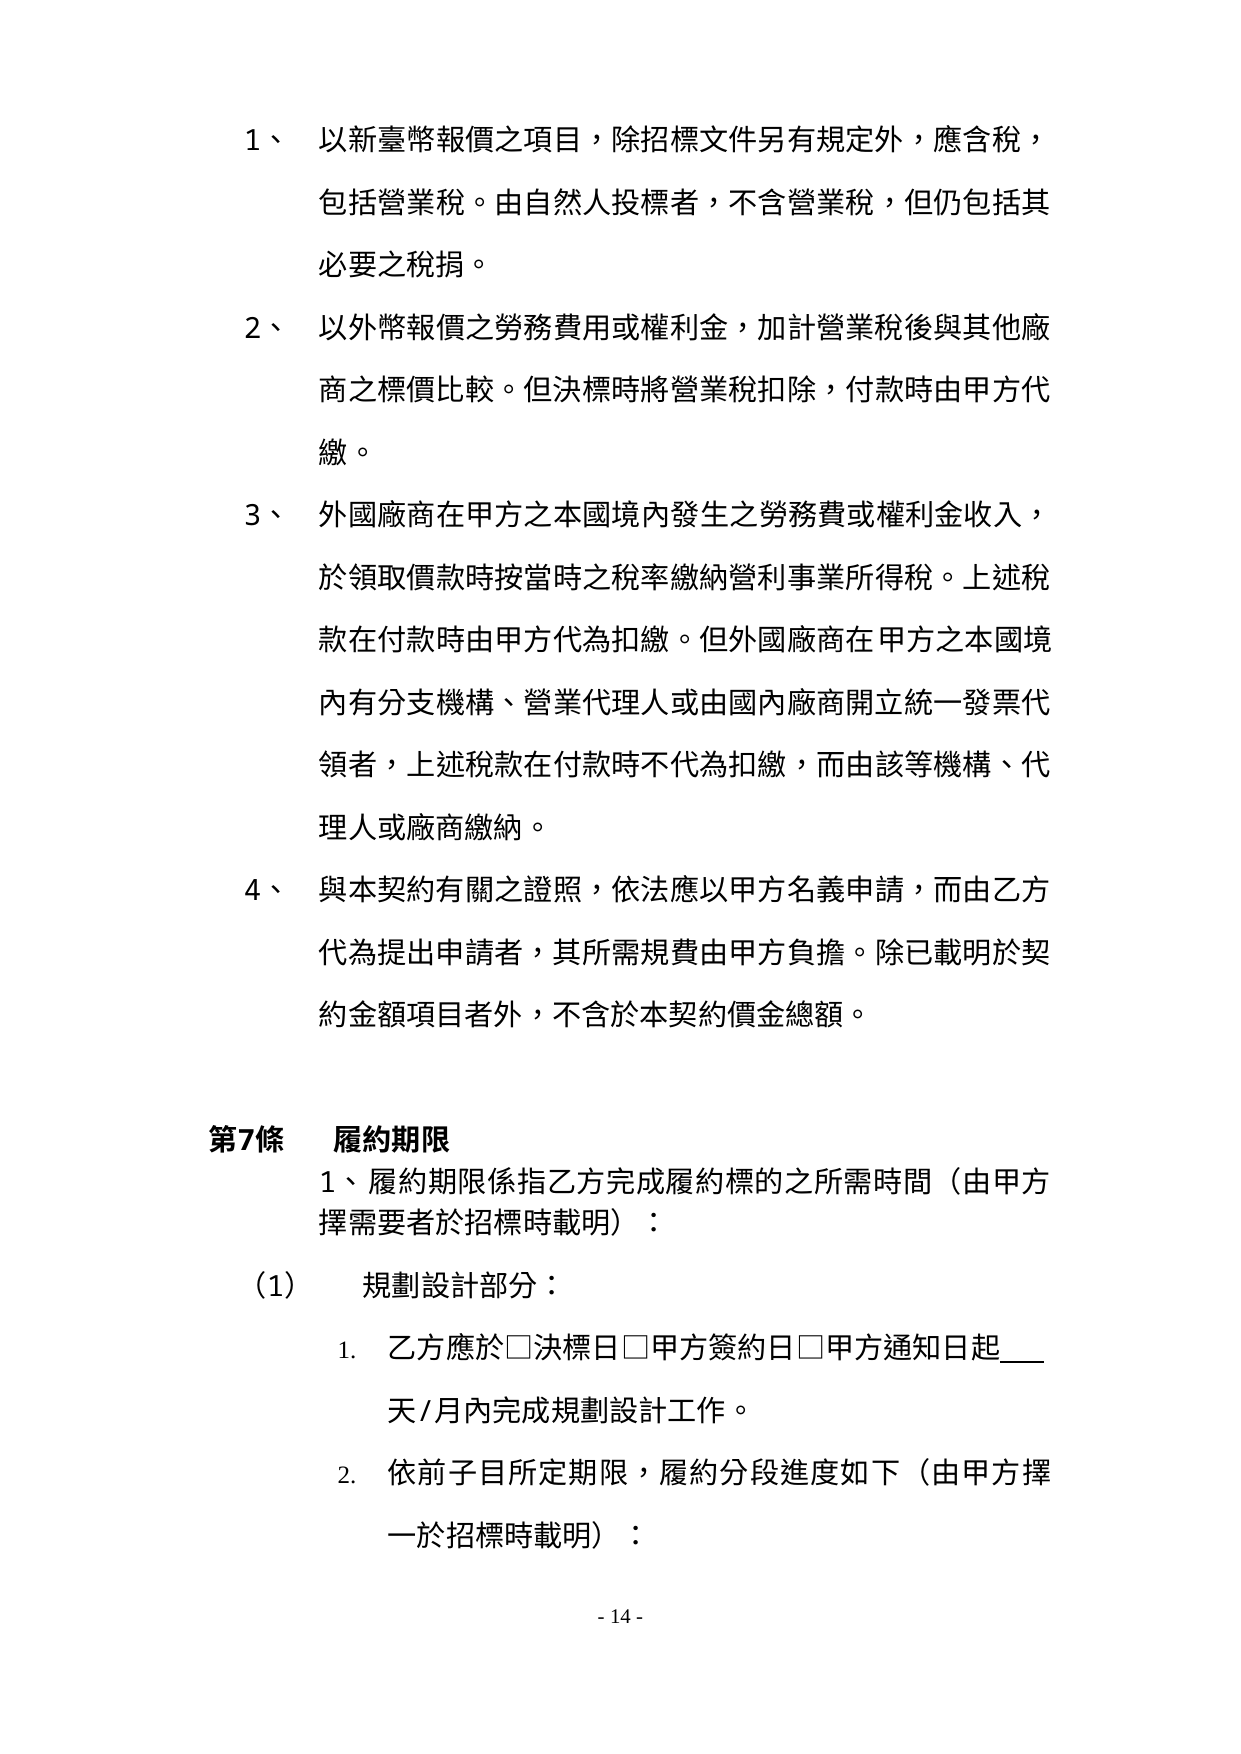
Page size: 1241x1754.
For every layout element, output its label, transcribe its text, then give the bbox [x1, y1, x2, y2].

list 以新臺幣報價之項目，除招標文件另有規定外，應含稅，包括營業稅。由自然人投標者，不含營業稅，但仍包括其必要之稅捐。 [244, 96, 1053, 284]
list 以外幣報價之勞務費用或權利金，加計營業稅後與其他廠商之標價比較。但決標時將營業稅扣除，付款時由甲方代繳。 [244, 284, 1053, 471]
list 與本契約有關之證照，依法應以甲方名義申請，而由乙方代為提出申請者，其所需規費由甲方負擔。除已載明於契約金額項目者外，不含於本契約價金總額。 [244, 846, 1053, 1034]
list 依前子目所定期限，履約分段進度如下（由甲方擇一於招標時載明）： [337, 1429, 1053, 1554]
list 規劃設計部分： [237, 1242, 1053, 1304]
list 履約期限係指乙方完成履約標的之所需時間（由甲方擇需要者於招標時載明）： [319, 1159, 1053, 1242]
list 外國廠商在甲方之本國境內發生之勞務費或權利金收入，於領取價款時按當時之稅率繳納營利事業所得稅。上述稅款在付款時由甲方代為扣繳。但外國廠商在甲方之本國境內有分支機構、營業代理人或由國內廠商開立統一發票代領者，上述稅款在付款時不代為扣繳，而由該等機構、代理人或廠商繳納。 [244, 471, 1053, 846]
list 履約期限 [208, 1096, 1053, 1159]
list 乙方應於□決標日□甲方簽約日□甲方通知日起 天/月內完成規劃設計工作。 [337, 1304, 1053, 1429]
